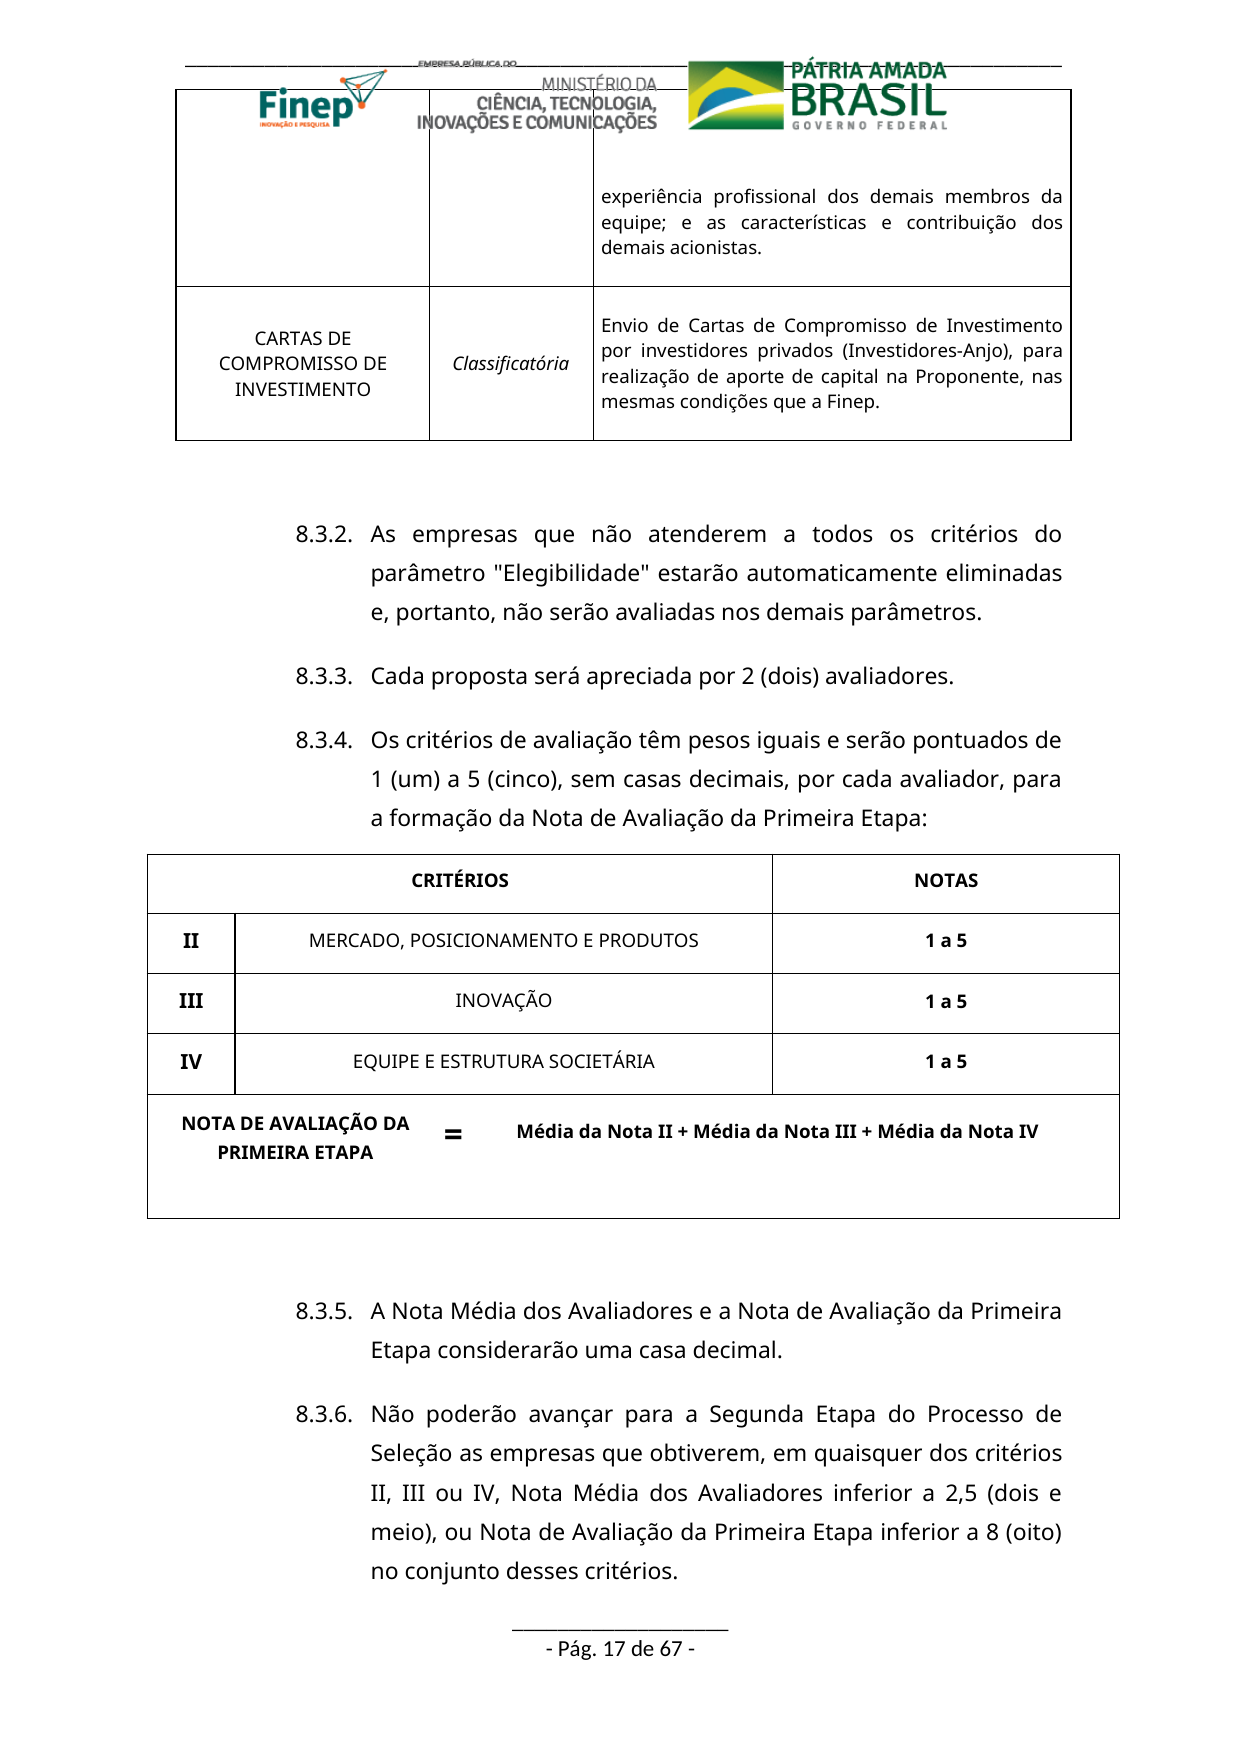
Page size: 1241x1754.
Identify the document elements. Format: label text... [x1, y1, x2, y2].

list Não poderão avançar para a Segunda Etapa do Processo de Seleção as empresas que obtiverem, em quaisquer dos critérios II, III ou IV, Nota Média dos Avaliadores inferior a 2,5 (dois e meio), ou Nota de Avaliação da Primeira Etapa inferior a 8 (oito) no conjunto desses critérios. [295, 1398, 1063, 1586]
table_cell 1 a 5 [773, 1034, 1119, 1094]
table_header NOTAS [773, 855, 1119, 912]
list Os critérios de avaliação têm pesos iguais e serão pontuados de 1 (um) a 5 (cinco), sem casas decimais, por cada avaliador, para a formação da Nota de Avaliação da Primeira Etapa: [295, 724, 1063, 833]
list A Nota Média dos Avaliadores e a Nota de Avaliação da Primeira Etapa considerarão uma casa decimal. [295, 1295, 1063, 1366]
table_cell experiência profissional dos demais membros da equipe; e as características e contribuição dos demais acionistas. [594, 90, 1070, 286]
list As empresas que não atenderem a todos os critérios do parâmetro "Elegibilidade" estarão automaticamente eliminadas e, portanto, não serão avaliadas nos demais parâmetros. [295, 517, 1063, 627]
table_header CRITÉRIOS [148, 855, 772, 912]
table_cell CARTAS DE COMPROMISSO DE INVESTIMENTO [177, 287, 429, 440]
table_cell EQUIPE E ESTRUTURA SOCIETÁRIA [236, 1034, 772, 1094]
table_cell INOVAÇÃO [236, 974, 772, 1033]
table_cell Envio de Cartas de Compromisso de Investimento por investidores privados (Investidores-Anjo), para realização de aporte de capital na Proponente, nas mesmas condições que a Finep. [594, 287, 1070, 440]
table_cell 1 a 5 [773, 914, 1119, 973]
table_cell IV [148, 1034, 234, 1094]
table_cell II [148, 914, 234, 973]
table_cell [148, 1095, 1119, 1218]
table_cell [430, 90, 593, 286]
table_cell Classificatória [430, 287, 593, 440]
table_cell [177, 90, 429, 286]
table_cell MERCADO, POSICIONAMENTO E PRODUTOS [236, 914, 772, 973]
table_cell 1 a 5 [773, 974, 1119, 1033]
table_cell III [148, 974, 234, 1033]
list Cada proposta será apreciada por 2 (dois) avaliadores. [295, 660, 1063, 691]
